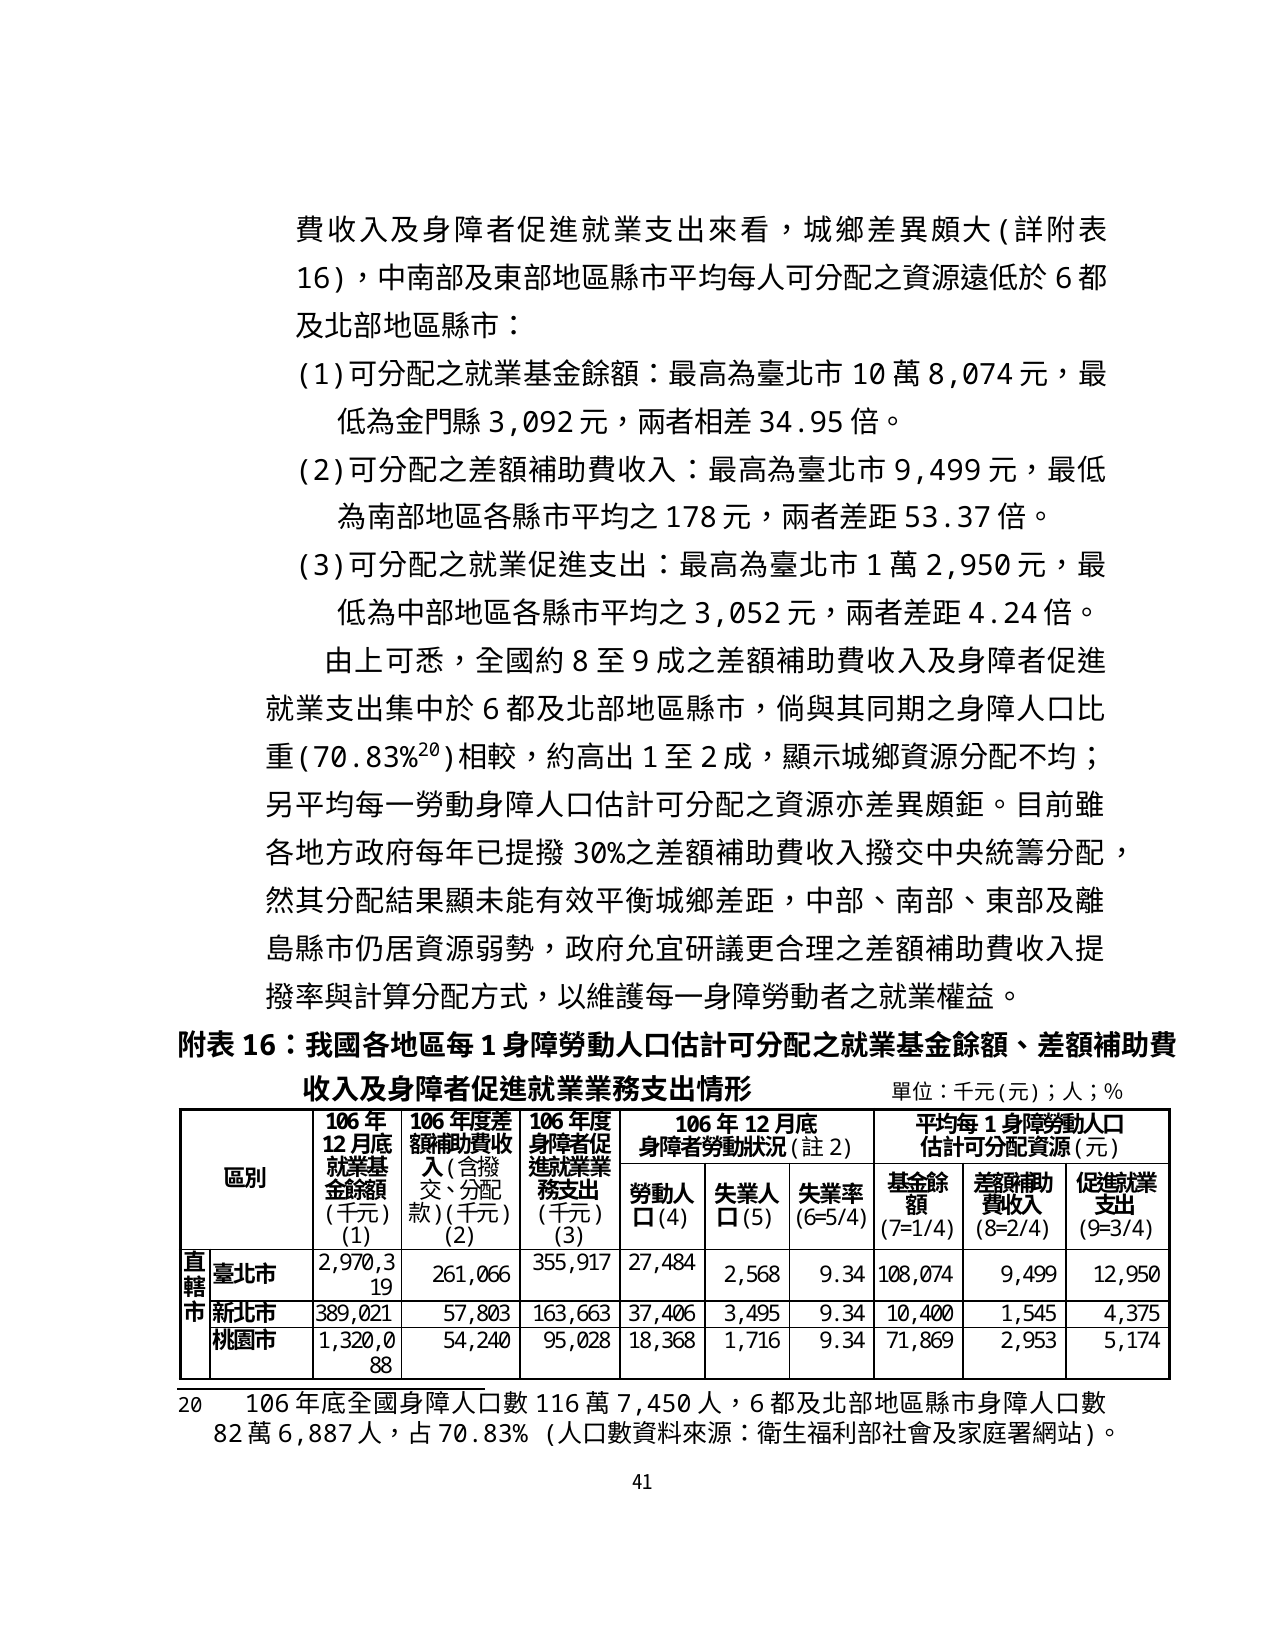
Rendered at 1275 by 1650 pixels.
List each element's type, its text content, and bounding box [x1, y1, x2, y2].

table_cell 2,970,319 [314, 1250, 401, 1300]
table_header 平均每1身障勞動人口 估計可分配資源(元) [875, 1111, 1168, 1162]
table_cell 71,869 [875, 1328, 962, 1378]
table_cell 57,803 [402, 1302, 519, 1327]
table_cell 54,240 [402, 1328, 519, 1378]
table_header 106年度差額補助費收入(含撥交、分配款)(千元)(2) [402, 1111, 519, 1248]
table_cell 9.34 [790, 1250, 873, 1300]
table_cell 108,074 [875, 1250, 962, 1300]
table_cell 9.34 [790, 1328, 873, 1378]
table_cell 261,066 [402, 1250, 519, 1300]
table_cell 桃園市 [211, 1328, 312, 1378]
table_cell 4,375 [1067, 1302, 1168, 1327]
table_header 106年12月底 身障者勞動狀況(註2) [621, 1111, 873, 1162]
table_cell 差額補助費收入(8=2/4) [964, 1164, 1065, 1248]
table_cell 臺北市 [211, 1250, 312, 1300]
text 附表16：我國各地區每1身障勞動人口估計可分配之就業基金餘額、差額補助費收入及身障者促進就業業務支出情形 單位：千元(元)；人；％ [177, 1020, 1181, 1108]
text (2)可分配之差額補助費收入：最高為臺北市9,499元，最低為南部地區各縣市平均之178元，兩者差距53.37倍。 [295, 442, 1107, 537]
table_cell 37,406 [621, 1302, 704, 1327]
table_cell 失業人口(5) [706, 1164, 789, 1248]
table_cell 勞動人口(4) [621, 1164, 704, 1248]
text (3)可分配之就業促進支出：最高為臺北市1萬2,950元，最低為中部地區各縣市平均之3,052元，兩者差距4.24倍。 [295, 537, 1107, 633]
table_cell 1,545 [964, 1302, 1065, 1327]
text (1)可分配之就業基金餘額：最高為臺北市10萬8,074元，最低為金門縣3,092元，兩者相差34.95倍。 [295, 346, 1107, 442]
table_cell 9.34 [790, 1302, 873, 1327]
table_cell 2,568 [706, 1250, 789, 1300]
table_cell 直 轄 市 [182, 1250, 209, 1378]
table_cell 1,320,088 [314, 1328, 401, 1378]
table_cell 95,028 [521, 1328, 619, 1378]
table_cell 5,174 [1067, 1328, 1168, 1378]
table_cell 163,663 [521, 1302, 619, 1327]
table_cell 失業率(6=5/4) [790, 1164, 873, 1248]
table_cell 3,495 [706, 1302, 789, 1327]
table_cell 新北市 [211, 1302, 312, 1327]
table_header 106年12月底就業基金餘額 (千元)(1) [314, 1111, 401, 1248]
table_cell 12,950 [1067, 1250, 1168, 1300]
table_cell 1,716 [706, 1328, 789, 1378]
table_cell 10,400 [875, 1302, 962, 1327]
table_cell 18,368 [621, 1328, 704, 1378]
text 費收入及身障者促進就業支出來看，城鄉差異頗大(詳附表16)，中南部及東部地區縣市平均每人可分配之資源遠低於6都及北部地區縣市： [295, 202, 1107, 346]
table_cell 389,021 [314, 1302, 401, 1327]
table_header 區別 [182, 1111, 312, 1248]
table_cell 促進就業支出(9=3/4) [1067, 1164, 1168, 1248]
table_cell 9,499 [964, 1250, 1065, 1300]
table_header 106年度身障者促進就業業務支出(千元)(3) [521, 1111, 619, 1248]
table_cell 27,484 [621, 1250, 704, 1300]
table_cell 355,917 [521, 1250, 619, 1300]
table_cell 基金餘額 (7=1/4) [875, 1164, 962, 1248]
table_cell 2,953 [964, 1328, 1065, 1378]
text 由上可悉，全國約8至9成之差額補助費收入及身障者促進就業支出集中於6都及北部地區縣市，倘與其同期之身障人口比重(70.83%)相較，約高出1至2成，顯示城鄉資源分配不均；另平均每一勞動身障人口估計可分配之資源亦差異頗鉅。目前雖各地方政府每年已提撥30%之差額補助費收入撥交中央統籌分配，然其分配結果顯未能有效平衡城鄉差距，中部、南部、東部及離島縣市仍居資源弱勢，政府允宜研議更合理之差額補助費收入提撥率與計算分配方式，以維護每一身障勞動者之就業權益。 [266, 633, 1107, 1017]
text 106年底全國身障人口數116萬7,450人，6都及北部地區縣市身障人口數82萬6,887人，占70.83% (人口數資料來源：衛生福利部社會及家庭署網站)。 [177, 1389, 1107, 1448]
